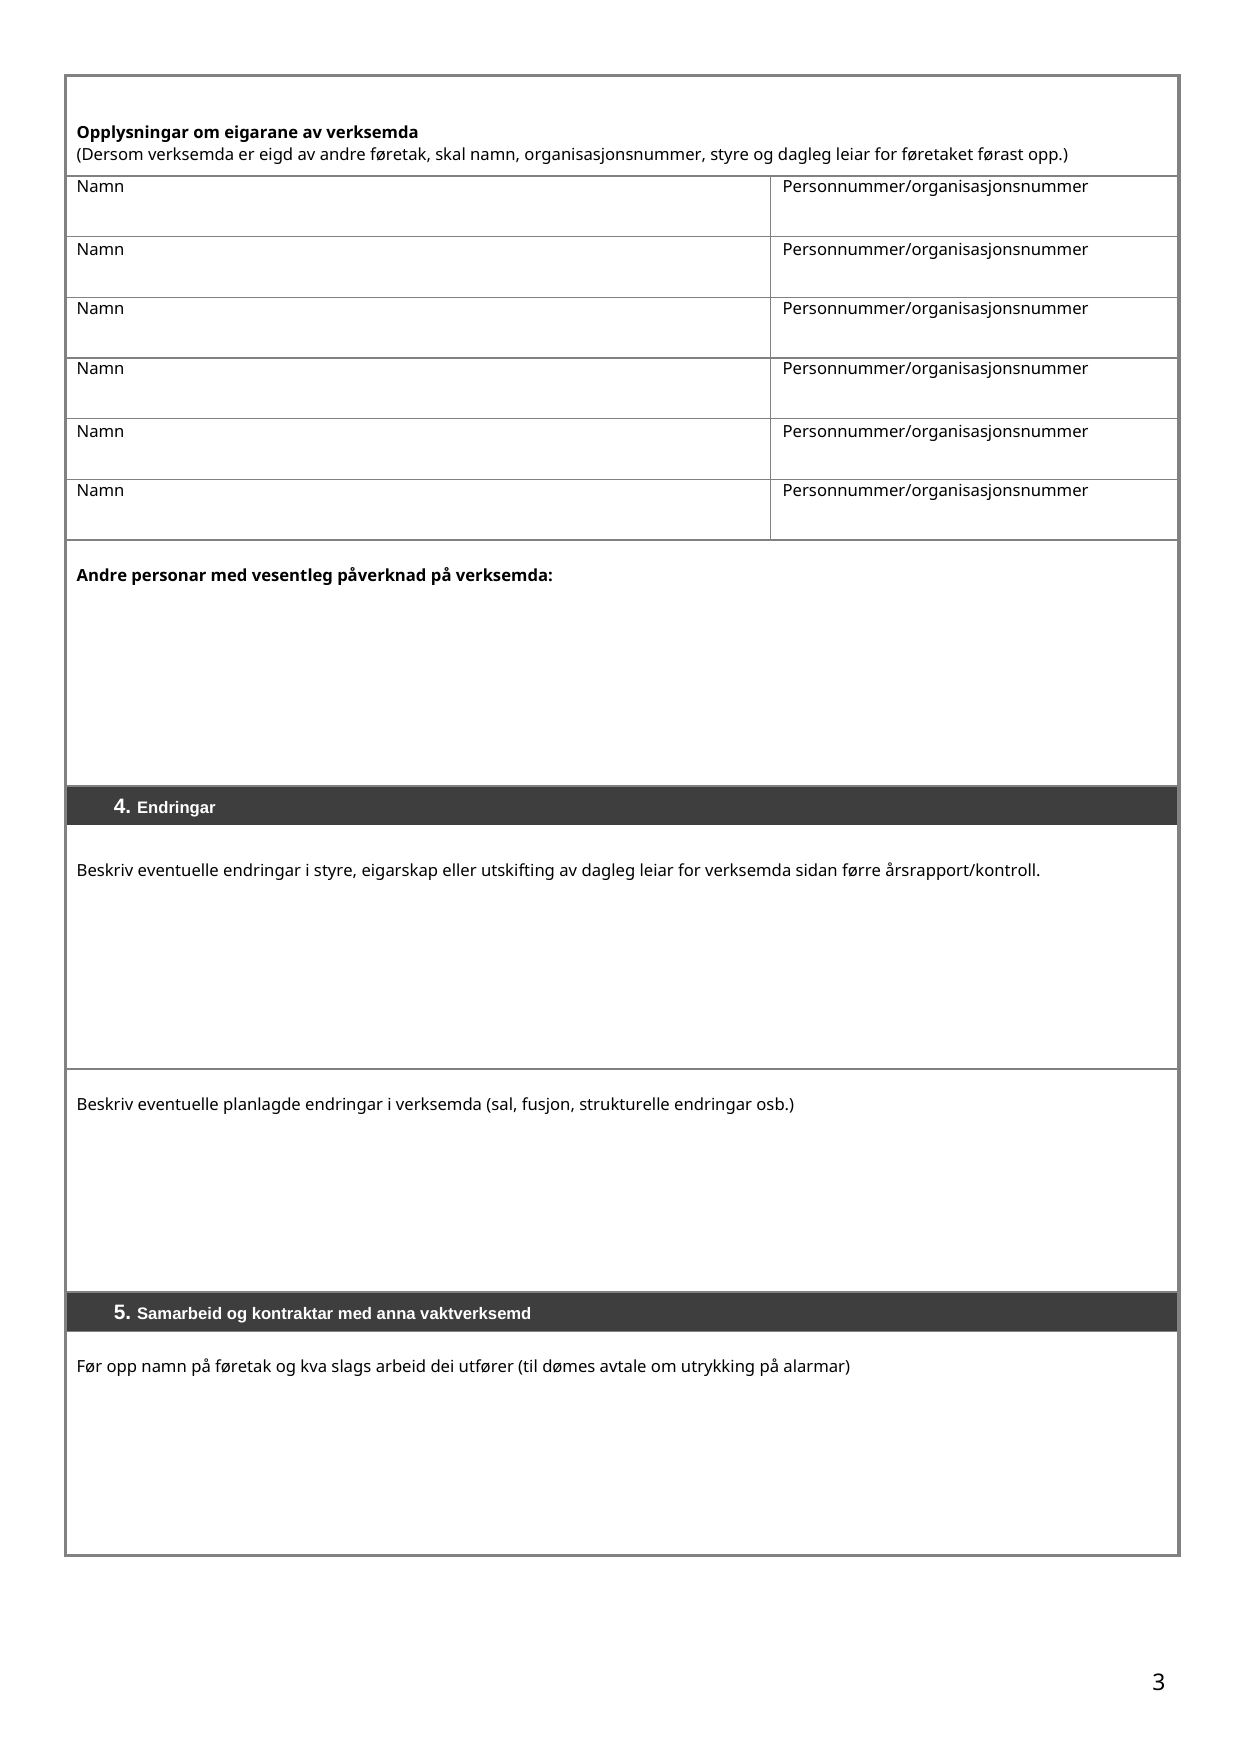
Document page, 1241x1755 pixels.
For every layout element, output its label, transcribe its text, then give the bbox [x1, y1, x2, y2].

table_cell Namn [67, 177, 770, 236]
table_cell Andre personar med vesentleg påverknad på verksemda: [67, 541, 1177, 785]
table_cell Personnummer/organisasjonsnummer [771, 480, 1177, 539]
table_cell Personnummer/organisasjonsnummer [771, 177, 1177, 236]
table_cell Namn [67, 480, 770, 539]
table_cell Personnummer/organisasjonsnummer [771, 419, 1177, 479]
table_cell Før opp namn på føretak og kva slags arbeid dei utfører (til dømes avtale om utrykking på alarmar) [67, 1332, 1177, 1553]
table_header Opplysningar om eigarane av verksemda (Dersom verksemda er eigd av andre føretak, skal namn, organisasjonsnummer, styre og dagleg leiar for føretaket førast opp.) [67, 77, 1177, 175]
table_cell Personnummer/organisasjonsnummer [771, 359, 1177, 418]
table_cell Namn [67, 237, 770, 296]
table_cell Namn [67, 298, 770, 357]
table_cell 4. Endringar [67, 787, 1177, 825]
table_cell Personnummer/organisasjonsnummer [771, 237, 1177, 296]
table_cell 5. Samarbeid og kontraktar med anna vaktverksemd [67, 1293, 1177, 1331]
table_cell Namn [67, 359, 770, 418]
table_cell Beskriv eventuelle planlagde endringar i verksemda (sal, fusjon, strukturelle endringar osb.) [67, 1070, 1177, 1291]
table_cell Personnummer/organisasjonsnummer [771, 298, 1177, 357]
table_cell Namn [67, 419, 770, 479]
table_cell Beskriv eventuelle endringar i styre, eigarskap eller utskifting av dagleg leiar for verksemda sidan førre årsrapport/kontroll. [67, 825, 1177, 1068]
